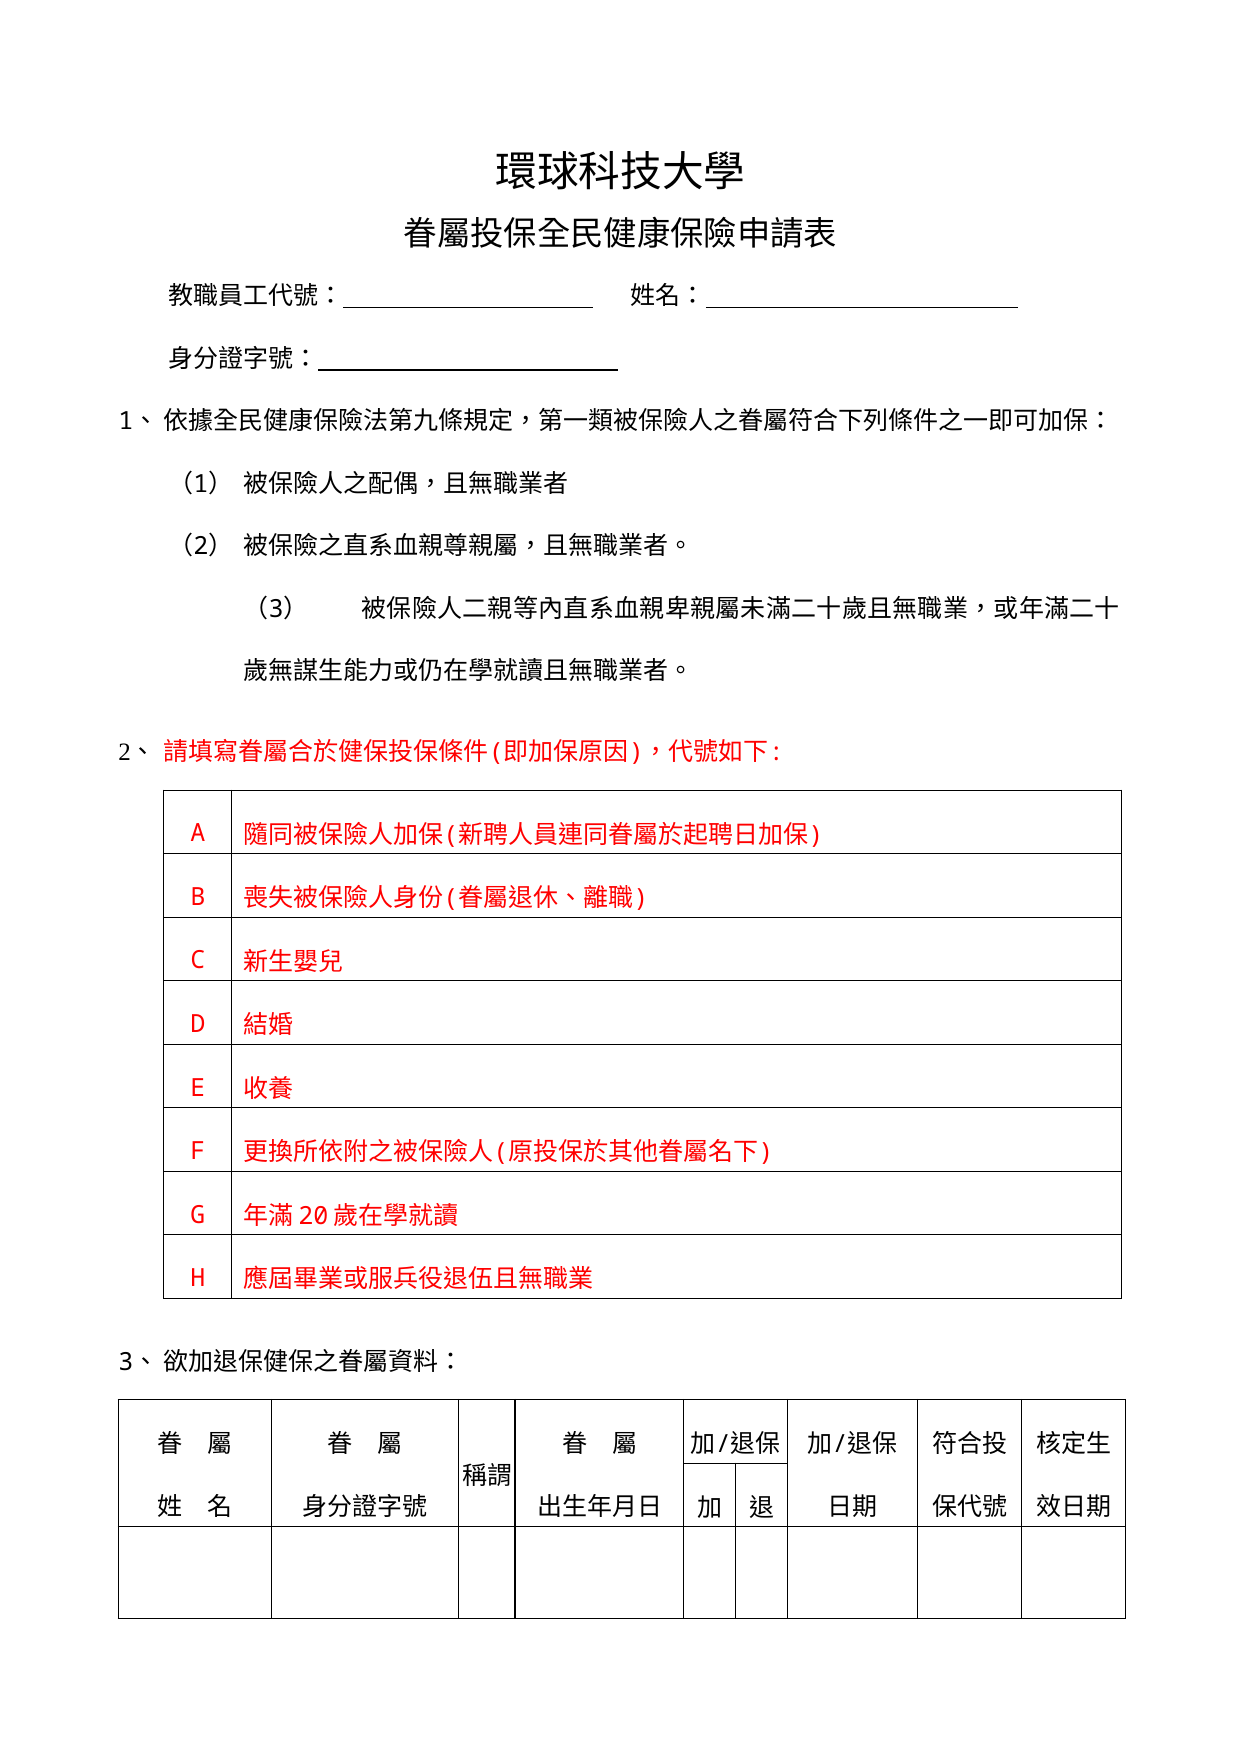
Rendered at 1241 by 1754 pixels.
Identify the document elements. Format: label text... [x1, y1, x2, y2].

table_header 加/退保 [684, 1400, 787, 1462]
table_cell [119, 1527, 271, 1618]
table_header 符合投保代號 [918, 1400, 1021, 1526]
table_cell 應屆畢業或服兵役退伍且無職業 [232, 1235, 1121, 1298]
table_cell [736, 1527, 787, 1618]
table_cell 喪失被保險人身份(眷屬退休、離職) [232, 854, 1121, 917]
table_cell 收養 [232, 1045, 1121, 1107]
table_cell 加 [684, 1464, 735, 1526]
table_cell 年滿20歲在學就讀 [232, 1172, 1121, 1234]
table_header 隨同被保險人加保(新聘人員連同眷屬於起聘日加保) [232, 791, 1121, 853]
table_cell [684, 1527, 735, 1618]
table_cell H [164, 1235, 231, 1298]
table_header 核定生效日期 [1022, 1400, 1125, 1526]
table_header 眷 屬 出生年月日 [516, 1400, 683, 1526]
table_cell [788, 1527, 917, 1618]
table_cell F [164, 1108, 231, 1171]
table_cell D [164, 981, 231, 1044]
table_header 眷 屬 身分證字號 [272, 1400, 458, 1526]
table_cell [516, 1527, 683, 1618]
table_header 眷 屬 姓 名 [119, 1400, 271, 1526]
table_cell [459, 1527, 514, 1618]
table_cell G [164, 1172, 231, 1234]
list 被保險之直系血親尊親屬，且無職業者。 [168, 502, 1122, 564]
table_cell B [164, 854, 231, 917]
list 依據全民健康保險法第九條規定，第一類被保險人之眷屬符合下列條件之一即可加保： [118, 377, 1122, 439]
table_cell [918, 1527, 1021, 1618]
table_cell 結婚 [232, 981, 1121, 1044]
table_cell E [164, 1045, 231, 1107]
list 欲加退保健保之眷屬資料： [118, 1318, 1122, 1380]
text 環球科技大學 [118, 127, 1122, 189]
table_cell [1022, 1527, 1125, 1618]
list 請填寫眷屬合於健保投保條件(即加保原因)，代號如下: [118, 708, 1122, 771]
text 教職員工代號： 姓名： [118, 252, 1122, 314]
table_cell 退 [736, 1464, 787, 1526]
table_cell 更換所依附之被保險人(原投保於其他眷屬名下) [232, 1108, 1121, 1171]
table_cell C [164, 918, 231, 980]
text 身分證字號： [118, 314, 1122, 377]
text 眷屬投保全民健康保險申請表 [118, 189, 1122, 252]
table_header 加/退保 日期 [788, 1400, 917, 1526]
table_cell 新生嬰兒 [232, 918, 1121, 980]
table_header A [164, 791, 231, 853]
list 被保險人之配偶，且無職業者 [168, 439, 1122, 502]
table_cell [272, 1527, 458, 1618]
table_header 稱謂 [459, 1400, 514, 1526]
list 被保險人二親等內直系血親卑親屬未滿二十歲且無職業，或年滿二十歲無謀生能力或仍在學就讀且無職業者。 [243, 564, 1122, 689]
